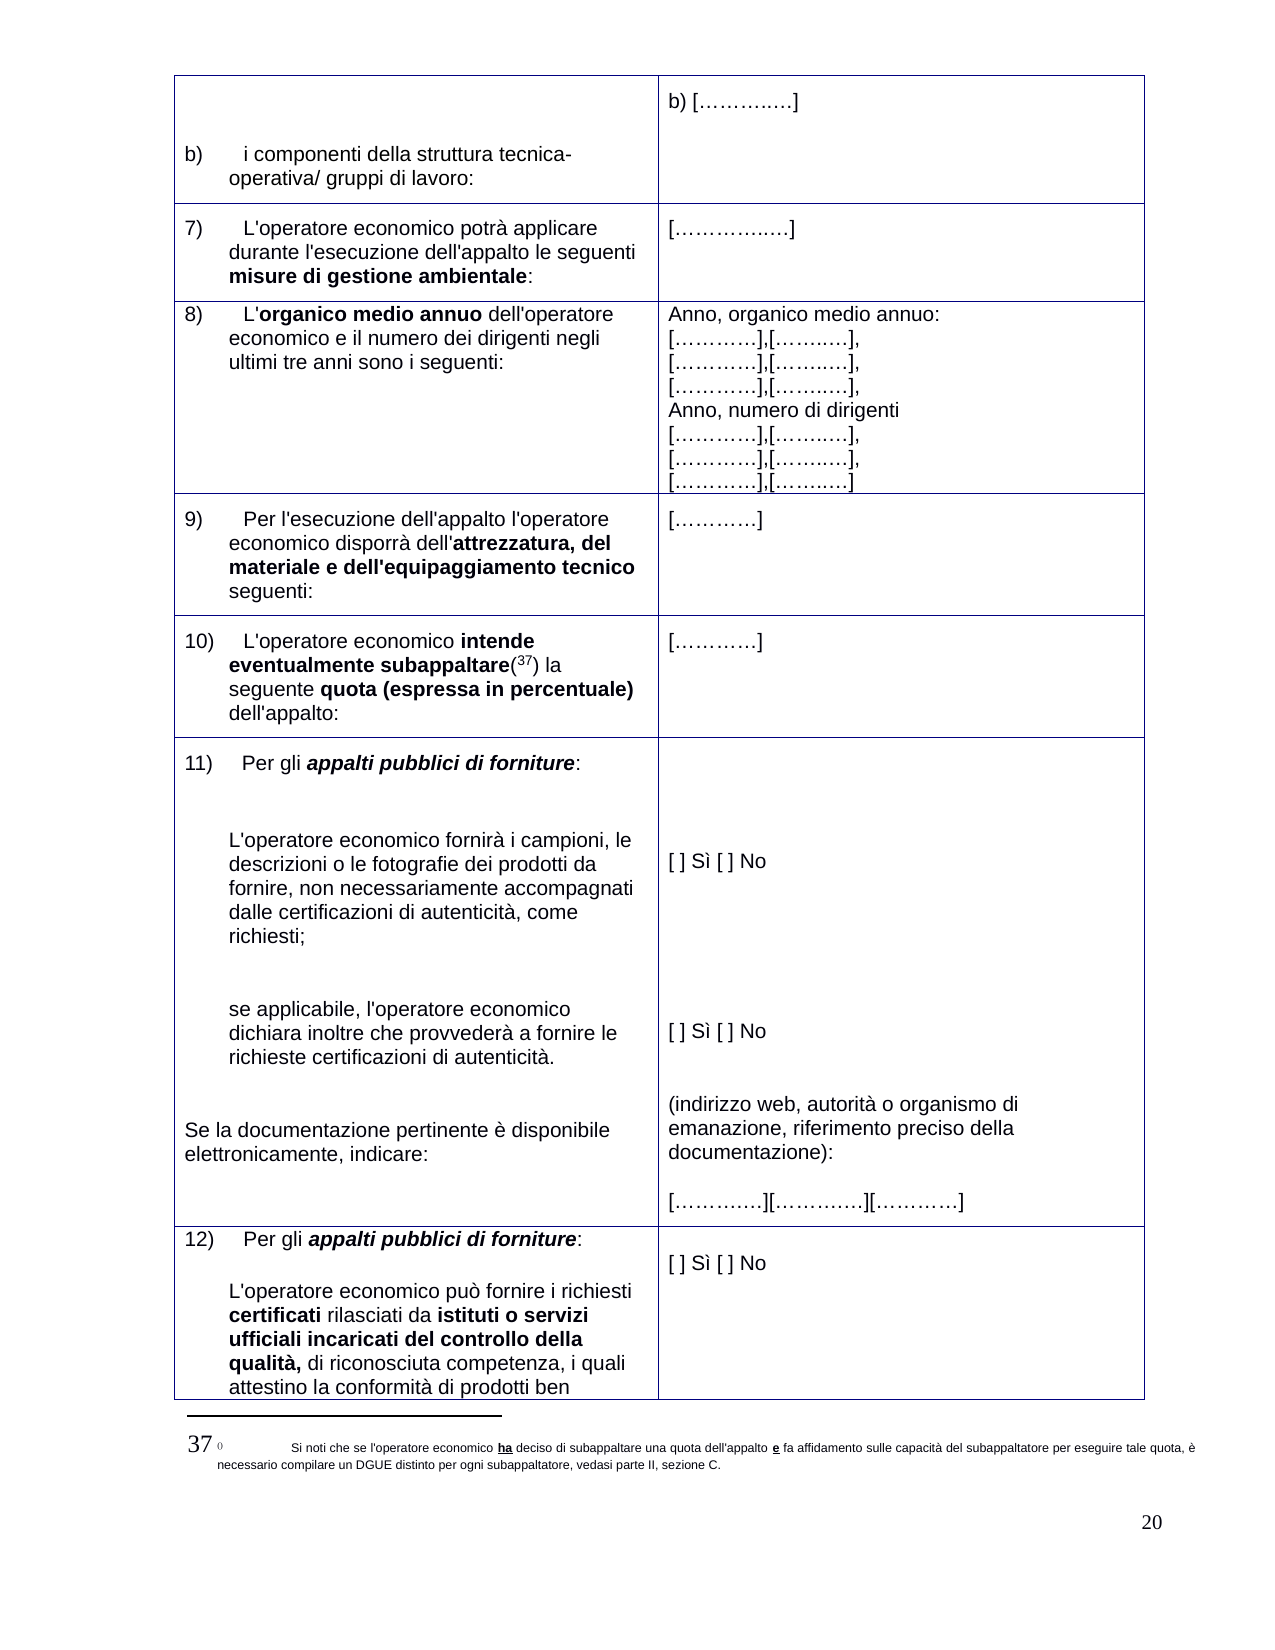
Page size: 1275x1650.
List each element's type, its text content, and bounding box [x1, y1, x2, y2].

table_cell b) [………..…] [659, 76, 1144, 203]
table_cell [ ] Sì [ ] No [659, 1227, 1144, 1399]
table_cell 10) L'operatore economico intende eventualmente subappaltare() la seguente quota (espressa in percentuale) dell'appalto: [175, 616, 658, 737]
table_cell […………] [659, 616, 1144, 737]
table_cell 11) Per gli appalti pubblici di forniture: L'operatore economico fornirà i campioni, le descrizioni o le fotografie dei prodotti da fornire, non necessariamente accompagnati dalle certificazioni di autenticità, come richiesti; se applicabile, l'operatore economico dichiara inoltre che provvederà a fornire le richieste certificazioni di autenticità. Se la documentazione pertinente è disponibile elettronicamente, indicare: [175, 738, 658, 1226]
table_cell b) i componenti della struttura tecnica-operativa/ gruppi di lavoro: [175, 76, 658, 203]
table_cell […………..…] [659, 204, 1144, 301]
table_cell Anno, organico medio annuo: […………],[……..…], […………],[……..…], […………],[……..…], Anno, numero di dirigenti […………],[……..…], […………],[……..…], […………],[……..…] [659, 302, 1144, 493]
table_cell […………] [659, 494, 1144, 615]
table_cell 12) Per gli appalti pubblici di forniture: L'operatore economico può fornire i richiesti certificati rilasciati da istituti o servizi ufficiali incaricati del controllo della qualità, di riconosciuta competenza, i quali attestino la conformità di prodotti ben [175, 1227, 658, 1399]
table_cell 7) L'operatore economico potrà applicare durante l'esecuzione dell'appalto le seguenti misure di gestione ambientale: [175, 204, 658, 301]
table_cell [ ] Sì [ ] No [ ] Sì [ ] No (indirizzo web, autorità o organismo di emanazione, riferimento preciso della documentazione): [……….…][……….…][…………] [659, 738, 1144, 1226]
table_cell 9) Per l'esecuzione dell'appalto l'operatore economico disporrà dell'attrezzatura, del materiale e dell'equipaggiamento tecnico seguenti: [175, 494, 658, 615]
table_cell 8) L'organico medio annuo dell'operatore economico e il numero dei dirigenti negli ultimi tre anni sono i seguenti: [175, 302, 658, 493]
